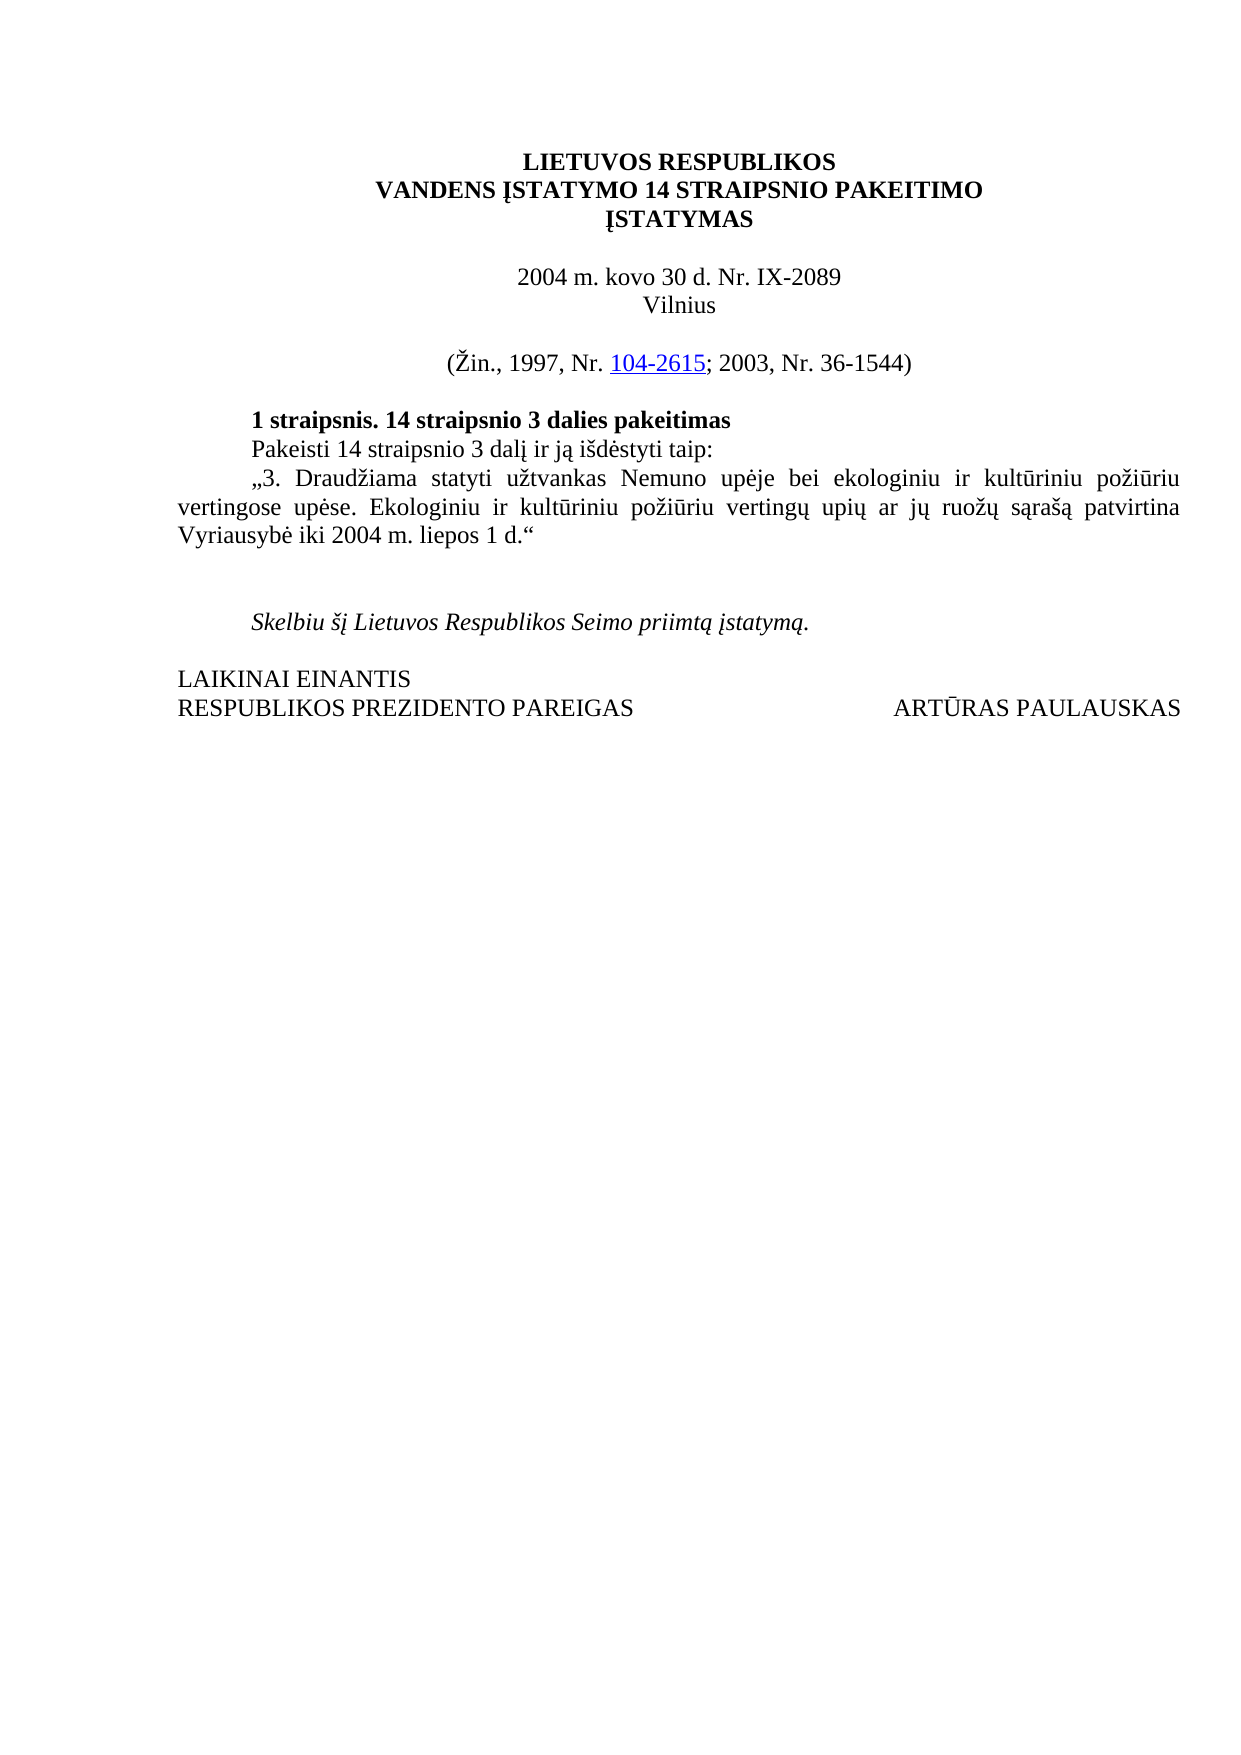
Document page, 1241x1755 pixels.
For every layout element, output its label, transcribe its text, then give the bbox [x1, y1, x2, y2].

text Pakeisti 14 straipsnio 3 dalį ir ją išdėstyti taip: [177, 434, 1181, 463]
text LAIKINAI EINANTIS [177, 664, 1181, 693]
text Skelbiu šį Lietuvos Respublikos Seimo priimtą įstatymą. [177, 607, 1181, 636]
text LIETUVOS RESPUBLIKOS [177, 147, 1181, 176]
text 2004 m. kovo 30 d. Nr. IX-2089 [177, 262, 1181, 291]
text RESPUBLIKOS PREZIDENTO PAREIGAS ARTŪRAS PAULAUSKAS [177, 693, 1181, 722]
text 1 straipsnis. 14 straipsnio 3 dalies pakeitimas [177, 406, 1181, 434]
text Vilnius [177, 291, 1181, 319]
text „3. Draudžiama statyti užtvankas Nemuno upėje bei ekologiniu ir kultūriniu požiūriu vertingose upėse. Ekologiniu ir kultūriniu požiūriu vertingų upių ar jų ruožų sąrašą patvirtina Vyriausybė iki 2004 m. liepos 1 d.“ [177, 463, 1181, 549]
text (Žin., 1997, Nr. 104-2615; 2003, Nr. 36-1544) [177, 348, 1181, 377]
text ĮSTATYMAS [177, 204, 1181, 233]
text VANDENS ĮSTATYMO 14 STRAIPSNIO PAKEITIMO [177, 176, 1181, 204]
